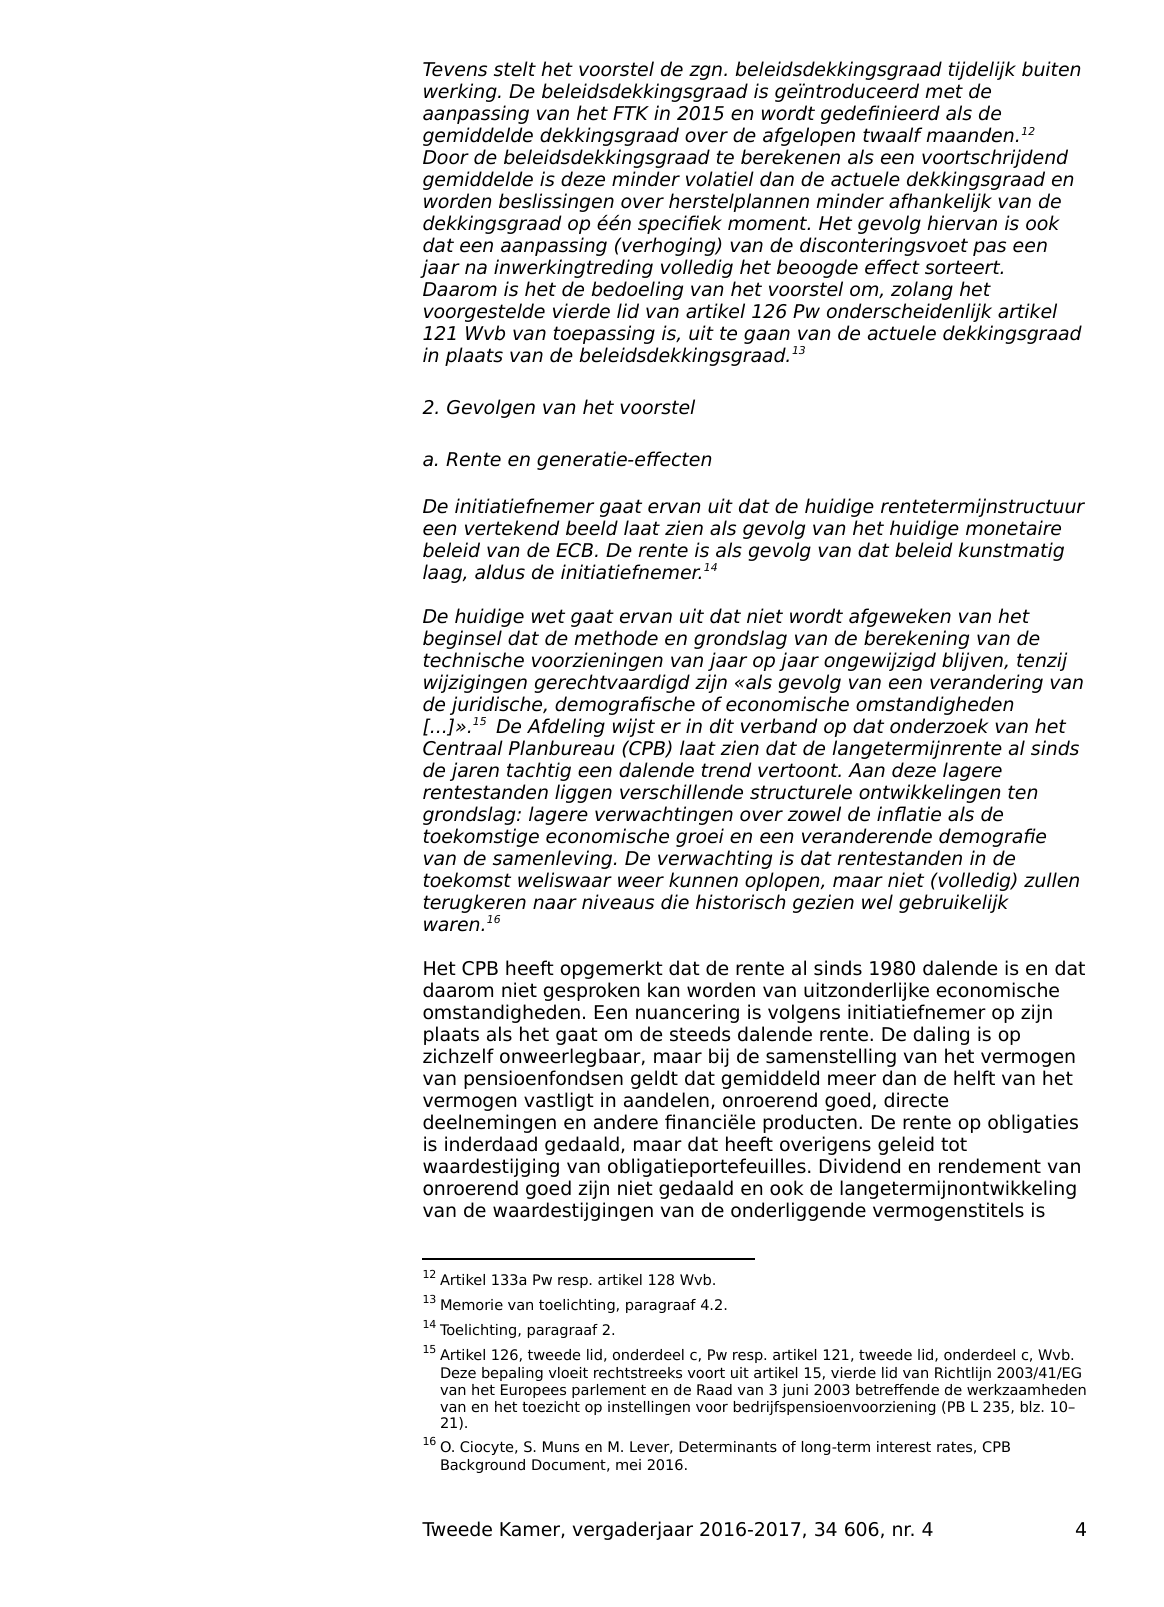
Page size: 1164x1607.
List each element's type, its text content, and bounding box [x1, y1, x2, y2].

text O. Ciocyte, S. Muns en M. Lever, Determinants of long-term interest rates, CPB Background Document, mei 2016. [422, 1435, 1087, 1474]
subtitle a. Rente en generatie-effecten [422, 449, 1087, 471]
text Tevens stelt het voorstel de zgn. beleidsdekkingsgraad tijdelijk buiten werking. De beleidsdekkingsgraad is geïntroduceerd met de aanpassing van het FTK in 2015 en wordt gedefinieerd als de gemiddelde dekkingsgraad over de afgelopen twaalf maanden. Door de beleidsdekkingsgraad te berekenen als een voortschrijdend gemiddelde is deze minder volatiel dan de actuele dekkingsgraad en worden beslissingen over herstelplannen minder afhankelijk van de dekkingsgraad op één specifiek moment. Het gevolg hiervan is ook dat een aanpassing (verhoging) van de disconteringsvoet pas een jaar na inwerkingtreding volledig het beoogde effect sorteert. Daarom is het de bedoeling van het voorstel om, zolang het voorgestelde vierde lid van artikel 126 Pw onderscheidenlijk artikel 121 Wvb van toepassing is, uit te gaan van de actuele dekkingsgraad in plaats van de beleidsdekkingsgraad. [422, 59, 1087, 367]
subtitle 2. Gevolgen van het voorstel [422, 397, 1087, 419]
text Artikel 126, tweede lid, onderdeel c, Pw resp. artikel 121, tweede lid, onderdeel c, Wvb. Deze bepaling vloeit rechtstreeks voort uit artikel 15, vierde lid van Richtlijn 2003/41/EG van het Europees parlement en de Raad van 3 juni 2003 betreffende de werkzaamheden van en het toezicht op instellingen voor bedrijfspensioenvoorziening (PB L 235, blz. 10–21). [422, 1343, 1087, 1432]
text De initiatiefnemer gaat ervan uit dat de huidige rentetermijnstructuur een vertekend beeld laat zien als gevolg van het huidige monetaire beleid van de ECB. De rente is als gevolg van dat beleid kunstmatig laag, aldus de initiatiefnemer. [422, 496, 1087, 584]
text Het CPB heeft opgemerkt dat de rente al sinds 1980 dalende is en dat daarom niet gesproken kan worden van uitzonderlijke economische omstandigheden. Een nuancering is volgens initiatiefnemer op zijn plaats als het gaat om de steeds dalende rente. De daling is op zichzelf onweerlegbaar, maar bij de samenstelling van het vermogen van pensioenfondsen geldt dat gemiddeld meer dan de helft van het vermogen vastligt in aandelen, onroerend goed, directe deelnemingen en andere financiële producten. De rente op obligaties is inderdaad gedaald, maar dat heeft overigens geleid tot waardestijging van obligatieportefeuilles. Dividend en rendement van onroerend goed zijn niet gedaald en ook de langetermijnontwikkeling van de waardestijgingen van de onderliggende vermogenstitels is [422, 958, 1087, 1221]
text Memorie van toelichting, paragraaf 4.2. [422, 1293, 1087, 1315]
text De huidige wet gaat ervan uit dat niet wordt afgeweken van het beginsel dat de methode en grondslag van de berekening van de technische voorzieningen van jaar op jaar ongewijzigd blijven, tenzij wijzigingen gerechtvaardigd zijn «als gevolg van een verandering van de juridische, demografische of economische omstandigheden [...]». De Afdeling wijst er in dit verband op dat onderzoek van het Centraal Planbureau (CPB) laat zien dat de langetermijnrente al sinds de jaren tachtig een dalende trend vertoont. Aan deze lagere rentestanden liggen verschillende structurele ontwikkelingen ten grondslag: lagere verwachtingen over zowel de inflatie als de toekomstige economische groei en een veranderende demografie van de samenleving. De verwachting is dat rentestanden in de toekomst weliswaar weer kunnen oplopen, maar niet (volledig) zullen terugkeren naar niveaus die historisch gezien wel gebruikelijk waren. [422, 606, 1087, 936]
text Toelichting, paragraaf 2. [422, 1318, 1087, 1340]
text Artikel 133a Pw resp. artikel 128 Wvb. [422, 1268, 1087, 1290]
